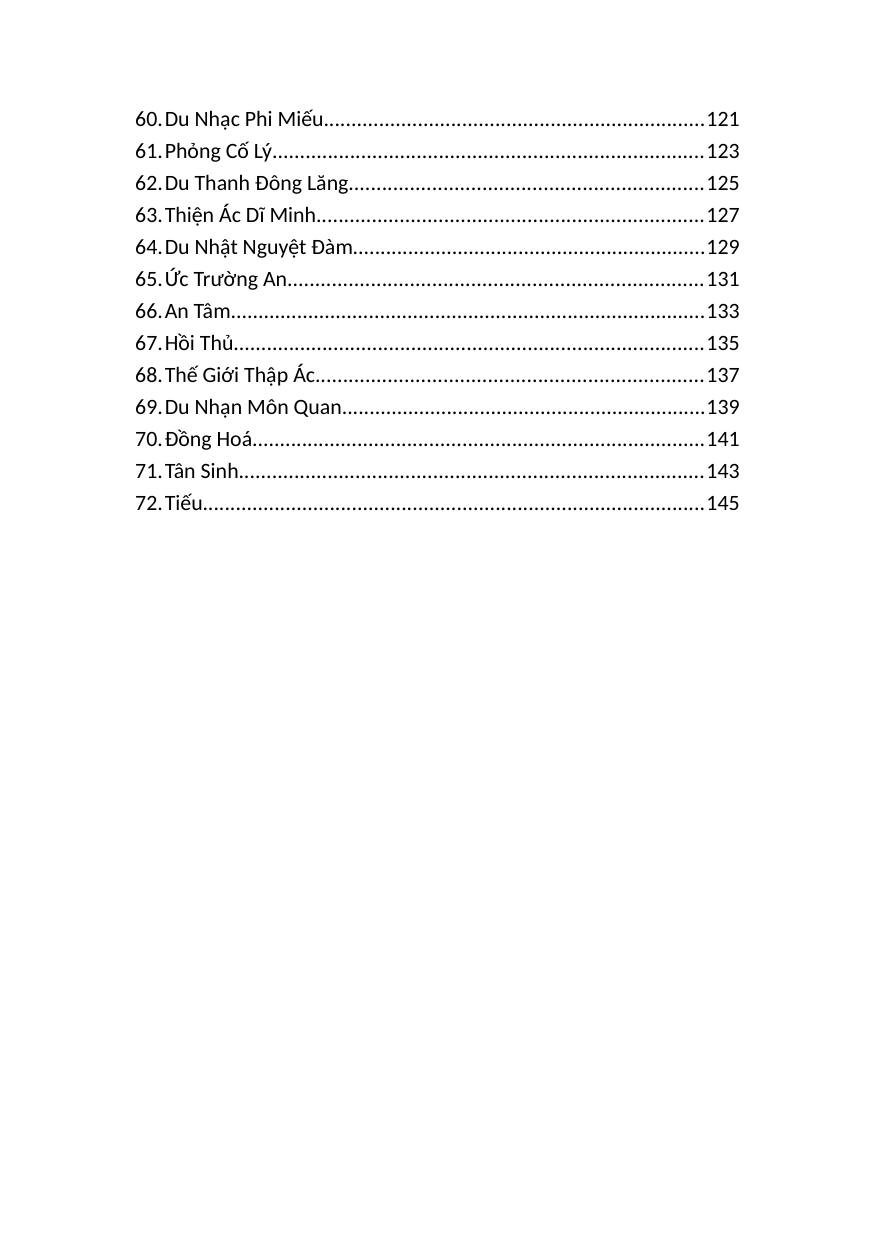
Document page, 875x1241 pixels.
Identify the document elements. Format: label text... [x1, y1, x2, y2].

list Thế Giới Thập Ác 137 [135, 361, 739, 387]
list Tiếu 145 [135, 489, 739, 515]
list Phỏng Cố Lý 123 [135, 137, 739, 164]
list Du Nhạc Phi Miếu 121 [135, 105, 739, 132]
list Đồng Hoá 141 [135, 425, 739, 451]
list Thiện Ác Dĩ Minh 127 [135, 201, 739, 228]
list Hồi Thủ 135 [135, 329, 739, 356]
list Du Thanh Đông Lăng 125 [135, 169, 739, 196]
list Ức Trường An 131 [135, 265, 739, 292]
list Tân Sinh 143 [135, 457, 739, 483]
list Du Nhật Nguyệt Đàm 129 [135, 233, 739, 259]
list Du Nhạn Môn Quan 139 [135, 393, 739, 419]
list An Tâm 133 [135, 297, 739, 323]
